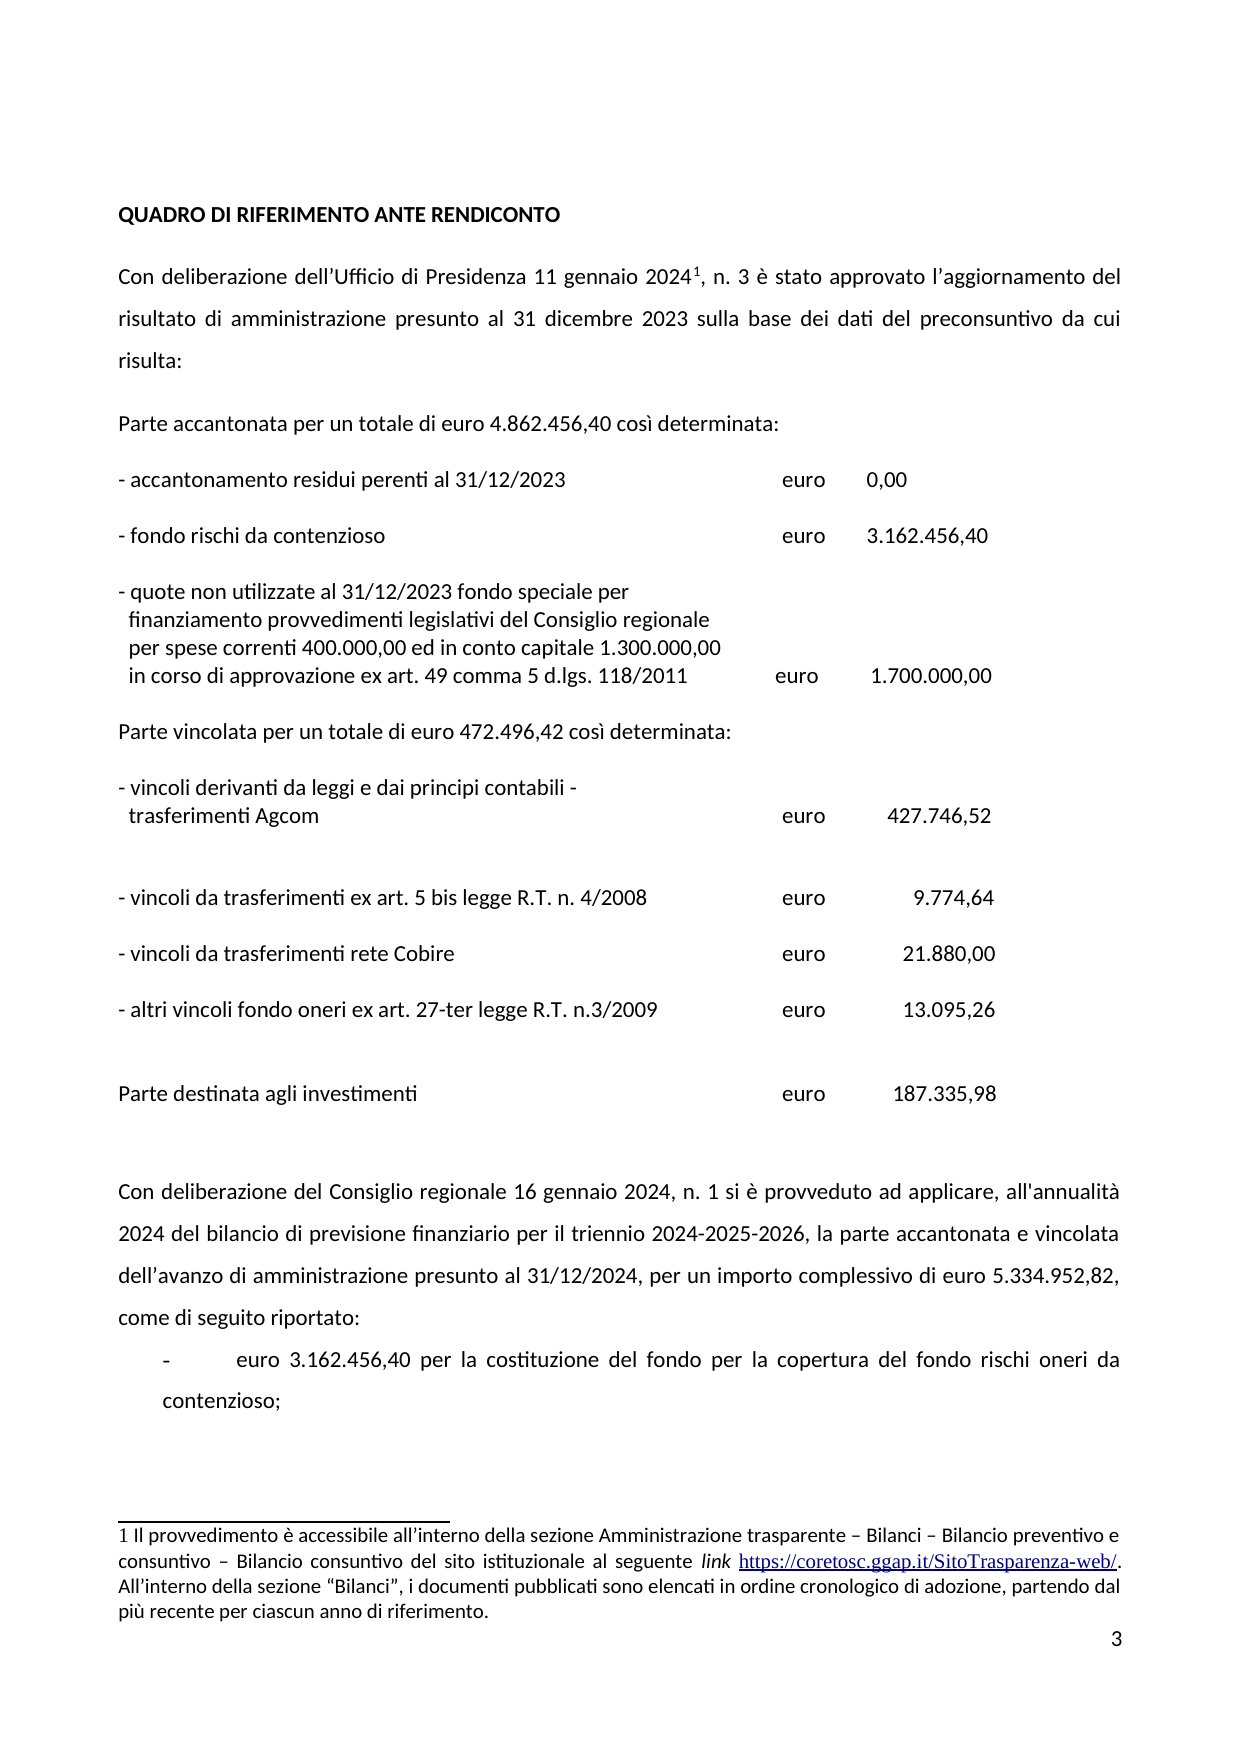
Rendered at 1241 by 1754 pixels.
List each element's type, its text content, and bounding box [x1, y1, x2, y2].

text Parte accantonata per un totale di euro 4.862.456,40 così determinata: [118, 409, 1122, 437]
text QUADRO DI RIFERIMENTO ANTE RENDICONTO [118, 200, 1122, 228]
text Il provvedimento è accessibile all’interno della sezione Amministrazione trasparente – Bilanci – Bilancio preventivo e consuntivo – Bilancio consuntivo del sito istituzionale al seguente link https://coretosc.ggap.it/SitoTrasparenza-web/. All’interno della sezione “Bilanci”, i documenti pubblicati sono elencati in ordine cronologico di adozione, partendo dal più recente per ciascun anno di riferimento. [118, 1522, 1122, 1624]
text Con deliberazione del Consiglio regionale 16 gennaio 2024, n. 1 si è provveduto ad applicare, all'annualità 2024 del bilancio di previsione finanziario per il triennio 2024-2025-2026, la parte accantonata e vincolata dell’avanzo di amministrazione presunto al 31/12/2024, per un importo complessivo di euro 5.334.952,82, come di seguito riportato: [118, 1177, 1122, 1331]
text - fondo rischi da contenzioso euro 3.162.456,40 [118, 521, 1122, 549]
text trasferimenti Agcom euro 427.746,52 [118, 802, 1122, 829]
list euro 3.162.456,40 per la costituzione del fondo per la copertura del fondo rischi oneri da contenzioso; [162, 1345, 1122, 1415]
text finanziamento provvedimenti legislativi del Consiglio regionale [118, 605, 1122, 633]
text - altri vincoli fondo oneri ex art. 27-ter legge R.T. n.3/2009 euro 13.095,26 [118, 995, 1122, 1023]
text - quote non utilizzate al 31/12/2023 fondo speciale per [118, 577, 1122, 605]
text Con deliberazione dell’Ufficio di Presidenza 11 gennaio 2024, n. 3 è stato approvato l’aggiornamento del risultato di amministrazione presunto al 31 dicembre 2023 sulla base dei dati del preconsuntivo da cui risulta: [118, 262, 1122, 374]
text Parte vincolata per un totale di euro 472.496,42 così determinata: [118, 717, 1122, 746]
text - vincoli da trasferimenti ex art. 5 bis legge R.T. n. 4/2008 euro 9.774,64 [118, 883, 1122, 911]
text - accantonamento residui perenti al 31/12/2023 euro 0,00 [118, 465, 1122, 493]
text per spese correnti 400.000,00 ed in conto capitale 1.300.000,00 [118, 633, 1122, 661]
text Parte destinata agli investimenti euro 187.335,98 [118, 1079, 1122, 1107]
text in corso di approvazione ex art. 49 comma 5 d.lgs. 118/2011 euro 1.700.000,00 [118, 661, 1122, 689]
text - vincoli derivanti da leggi e dai principi contabili - [118, 773, 1122, 802]
text - vincoli da trasferimenti rete Cobire euro 21.880,00 [118, 939, 1122, 967]
